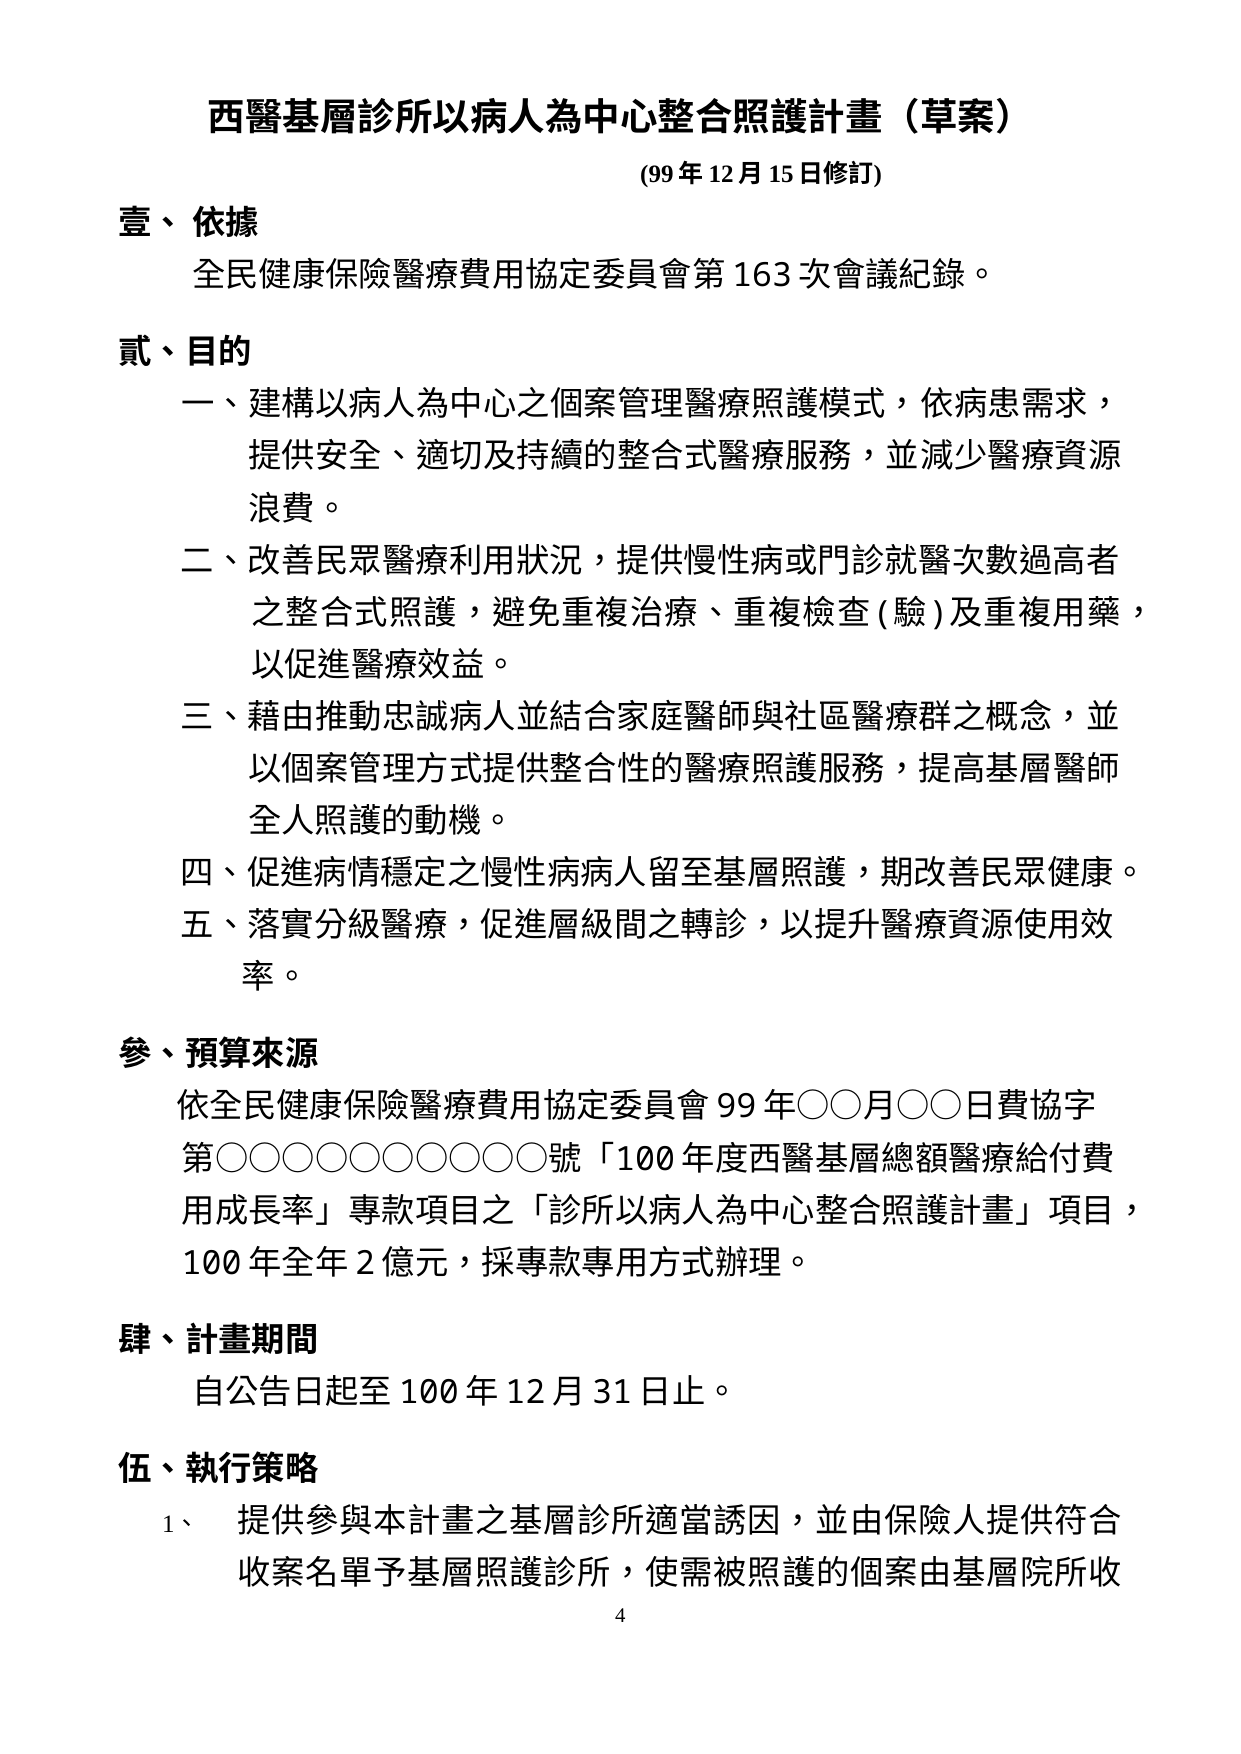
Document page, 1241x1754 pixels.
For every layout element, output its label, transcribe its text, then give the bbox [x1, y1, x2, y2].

text 二、改善民眾醫療利用狀況，提供慢性病或門診就醫次數過高者之整合式照護，避免重複治療、重複檢查(驗)及重複用藥，以促進醫療效益。 [181, 530, 1122, 687]
text 全民健康保險醫療費用協定委員會第163次會議紀錄。 [168, 245, 1122, 297]
text 西醫基層診所以病人為中心整合照護計畫（草案） [118, 89, 1122, 141]
text 貳、目的 [118, 322, 1122, 374]
text 四、促進病情穩定之慢性病病人留至基層照護，期改善民眾健康。 [180, 843, 1122, 895]
text 伍、執行策略 [118, 1439, 1122, 1491]
text 五、落實分級醫療，促進層級間之轉診，以提升醫療資源使用效率。 [181, 895, 1122, 999]
text 三、藉由推動忠誠病人並結合家庭醫師與社區醫療群之概念，並以個案管理方式提供整合性的醫療照護服務，提高基層醫師全人照護的動機。 [181, 687, 1122, 843]
list 提供參與本計畫之基層診所適當誘因，並由保險人提供符合收案名單予基層照護診所，使需被照護的個案由基層院所收 [162, 1491, 1122, 1595]
text 依全民健康保險醫療費用協定委員會99年○○月○○日費協字第○○○○○○○○○○號「100年度西醫基層總額醫療給付費用成長率」專款項目之「診所以病人為中心整合照護計畫」項目，100年全年2億元，採專款專用方式辦理。 [176, 1076, 1122, 1284]
list 依據 [118, 193, 1122, 245]
text 參、預算來源 [118, 1024, 1122, 1076]
text 一、建構以病人為中心之個案管理醫療照護模式，依病患需求，提供安全、適切及持續的整合式醫療服務，並減少醫療資源浪費。 [181, 374, 1122, 530]
text (99年12月15日修訂) [118, 141, 1122, 193]
text 自公告日起至100年12月31日止。 [118, 1362, 1122, 1414]
text 肆、計畫期間 [118, 1309, 1122, 1362]
